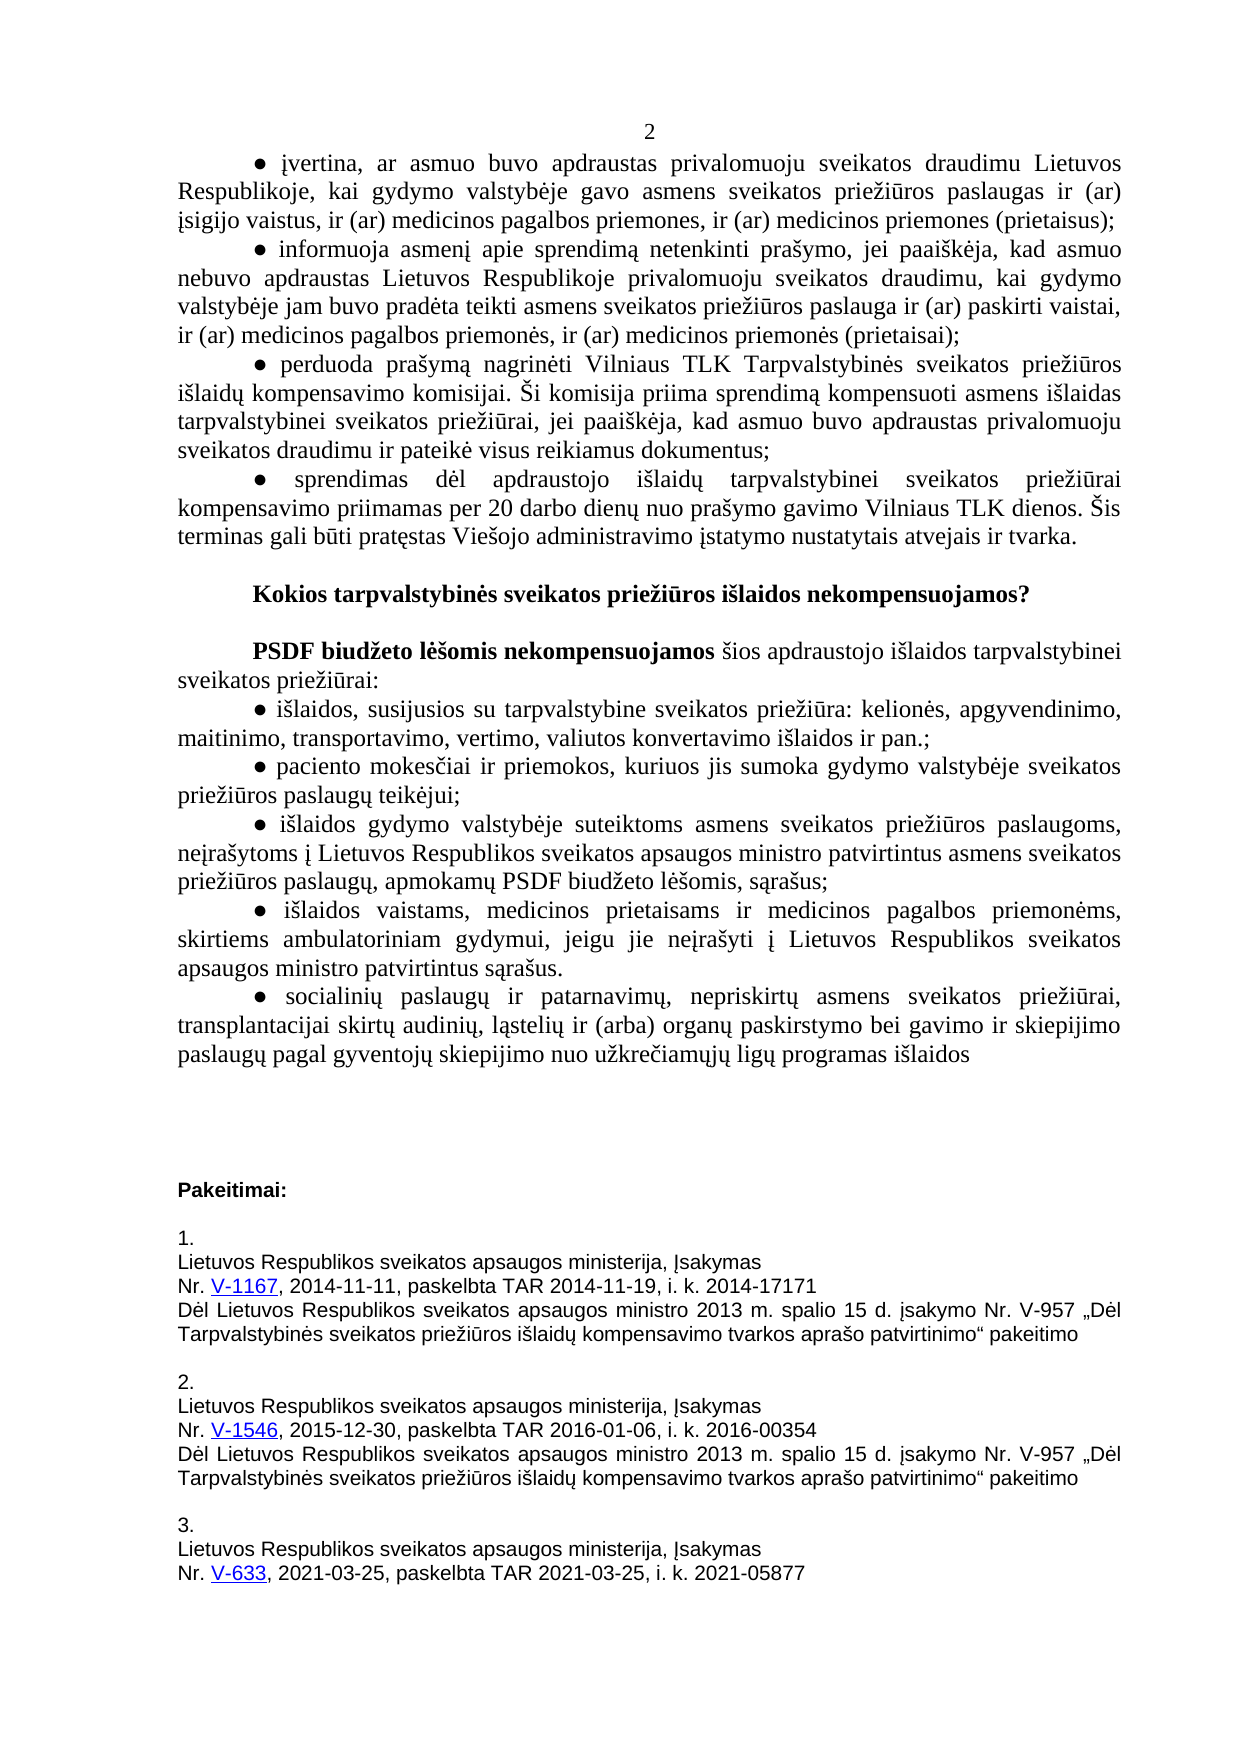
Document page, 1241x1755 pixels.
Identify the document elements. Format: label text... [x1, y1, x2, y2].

text Kokios tarpvalstybinės sveikatos priežiūros išlaidos nekompensuojamos? [177, 579, 1122, 608]
text Dėl Lietuvos Respublikos sveikatos apsaugos ministro 2013 m. spalio 15 d. įsakymo Nr. V-957 „Dėl Tarpvalstybinės sveikatos priežiūros išlaidų kompensavimo tvarkos aprašo patvirtinimo“ pakeitimo [177, 1298, 1122, 1346]
text 2. [177, 1369, 1122, 1393]
text ● išlaidos vaistams, medicinos prietaisams ir medicinos pagalbos priemonėms, skirtiems ambulatoriniam gydymui, jeigu jie neįrašyti į Lietuvos Respublikos sveikatos apsaugos ministro patvirtintus sąrašus. [177, 895, 1122, 981]
text 3. [177, 1513, 1122, 1537]
text Lietuvos Respublikos sveikatos apsaugos ministerija, Įsakymas [177, 1250, 1122, 1274]
text ● paciento mokesčiai ir priemokos, kuriuos jis sumoka gydymo valstybėje sveikatos priežiūros paslaugų teikėjui; [177, 751, 1122, 809]
text ● įvertina, ar asmuo buvo apdraustas privalomuoju sveikatos draudimu Lietuvos Respublikoje, kai gydymo valstybėje gavo asmens sveikatos priežiūros paslaugas ir (ar) įsigijo vaistus, ir (ar) medicinos pagalbos priemones, ir (ar) medicinos priemones (prietaisus); [177, 148, 1122, 234]
text Nr. V-633, 2021-03-25, paskelbta TAR 2021-03-25, i. k. 2021-05877 [177, 1561, 1122, 1585]
text Pakeitimai: [177, 1178, 1122, 1202]
text Dėl Lietuvos Respublikos sveikatos apsaugos ministro 2013 m. spalio 15 d. įsakymo Nr. V-957 „Dėl Tarpvalstybinės sveikatos priežiūros išlaidų kompensavimo tvarkos aprašo patvirtinimo“ pakeitimo [177, 1441, 1122, 1489]
text Lietuvos Respublikos sveikatos apsaugos ministerija, Įsakymas [177, 1537, 1122, 1561]
text ● sprendimas dėl apdraustojo išlaidų tarpvalstybinei sveikatos priežiūrai kompensavimo priimamas per 20 darbo dienų nuo prašymo gavimo Vilniaus TLK dienos. Šis terminas gali būti pratęstas Viešojo administravimo įstatymo nustatytais atvejais ir tvarka. [177, 464, 1122, 550]
text Nr. V-1167, 2014-11-11, paskelbta TAR 2014-11-19, i. k. 2014-17171 [177, 1274, 1122, 1298]
text PSDF biudžeto lėšomis nekompensuojamos šios apdraustojo išlaidos tarpvalstybinei sveikatos priežiūrai: [177, 636, 1122, 694]
text ● socialinių paslaugų ir patarnavimų, nepriskirtų asmens sveikatos priežiūrai, transplantacijai skirtų audinių, ląstelių ir (arba) organų paskirstymo bei gavimo ir skiepijimo paslaugų pagal gyventojų skiepijimo nuo užkrečiamųjų ligų programas išlaidos [177, 981, 1122, 1068]
text ● informuoja asmenį apie sprendimą netenkinti prašymo, jei paaiškėja, kad asmuo nebuvo apdraustas Lietuvos Respublikoje privalomuoju sveikatos draudimu, kai gydymo valstybėje jam buvo pradėta teikti asmens sveikatos priežiūros paslauga ir (ar) paskirti vaistai, ir (ar) medicinos pagalbos priemonės, ir (ar) medicinos priemonės (prietaisai); [177, 234, 1122, 349]
text Lietuvos Respublikos sveikatos apsaugos ministerija, Įsakymas [177, 1393, 1122, 1417]
text ● išlaidos, susijusios su tarpvalstybine sveikatos priežiūra: kelionės, apgyvendinimo, maitinimo, transportavimo, vertimo, valiutos konvertavimo išlaidos ir pan.; [177, 694, 1122, 751]
text Nr. V-1546, 2015-12-30, paskelbta TAR 2016-01-06, i. k. 2016-00354 [177, 1417, 1122, 1441]
text ● perduoda prašymą nagrinėti Vilniaus TLK Tarpvalstybinės sveikatos priežiūros išlaidų kompensavimo komisijai. Ši komisija priima sprendimą kompensuoti asmens išlaidas tarpvalstybinei sveikatos priežiūrai, jei paaiškėja, kad asmuo buvo apdraustas privalomuoju sveikatos draudimu ir pateikė visus reikiamus dokumentus; [177, 349, 1122, 464]
text 1. [177, 1226, 1122, 1250]
text ● išlaidos gydymo valstybėje suteiktoms asmens sveikatos priežiūros paslaugoms, neįrašytoms į Lietuvos Respublikos sveikatos apsaugos ministro patvirtintus asmens sveikatos priežiūros paslaugų, apmokamų PSDF biudžeto lėšomis, sąrašus; [177, 809, 1122, 895]
